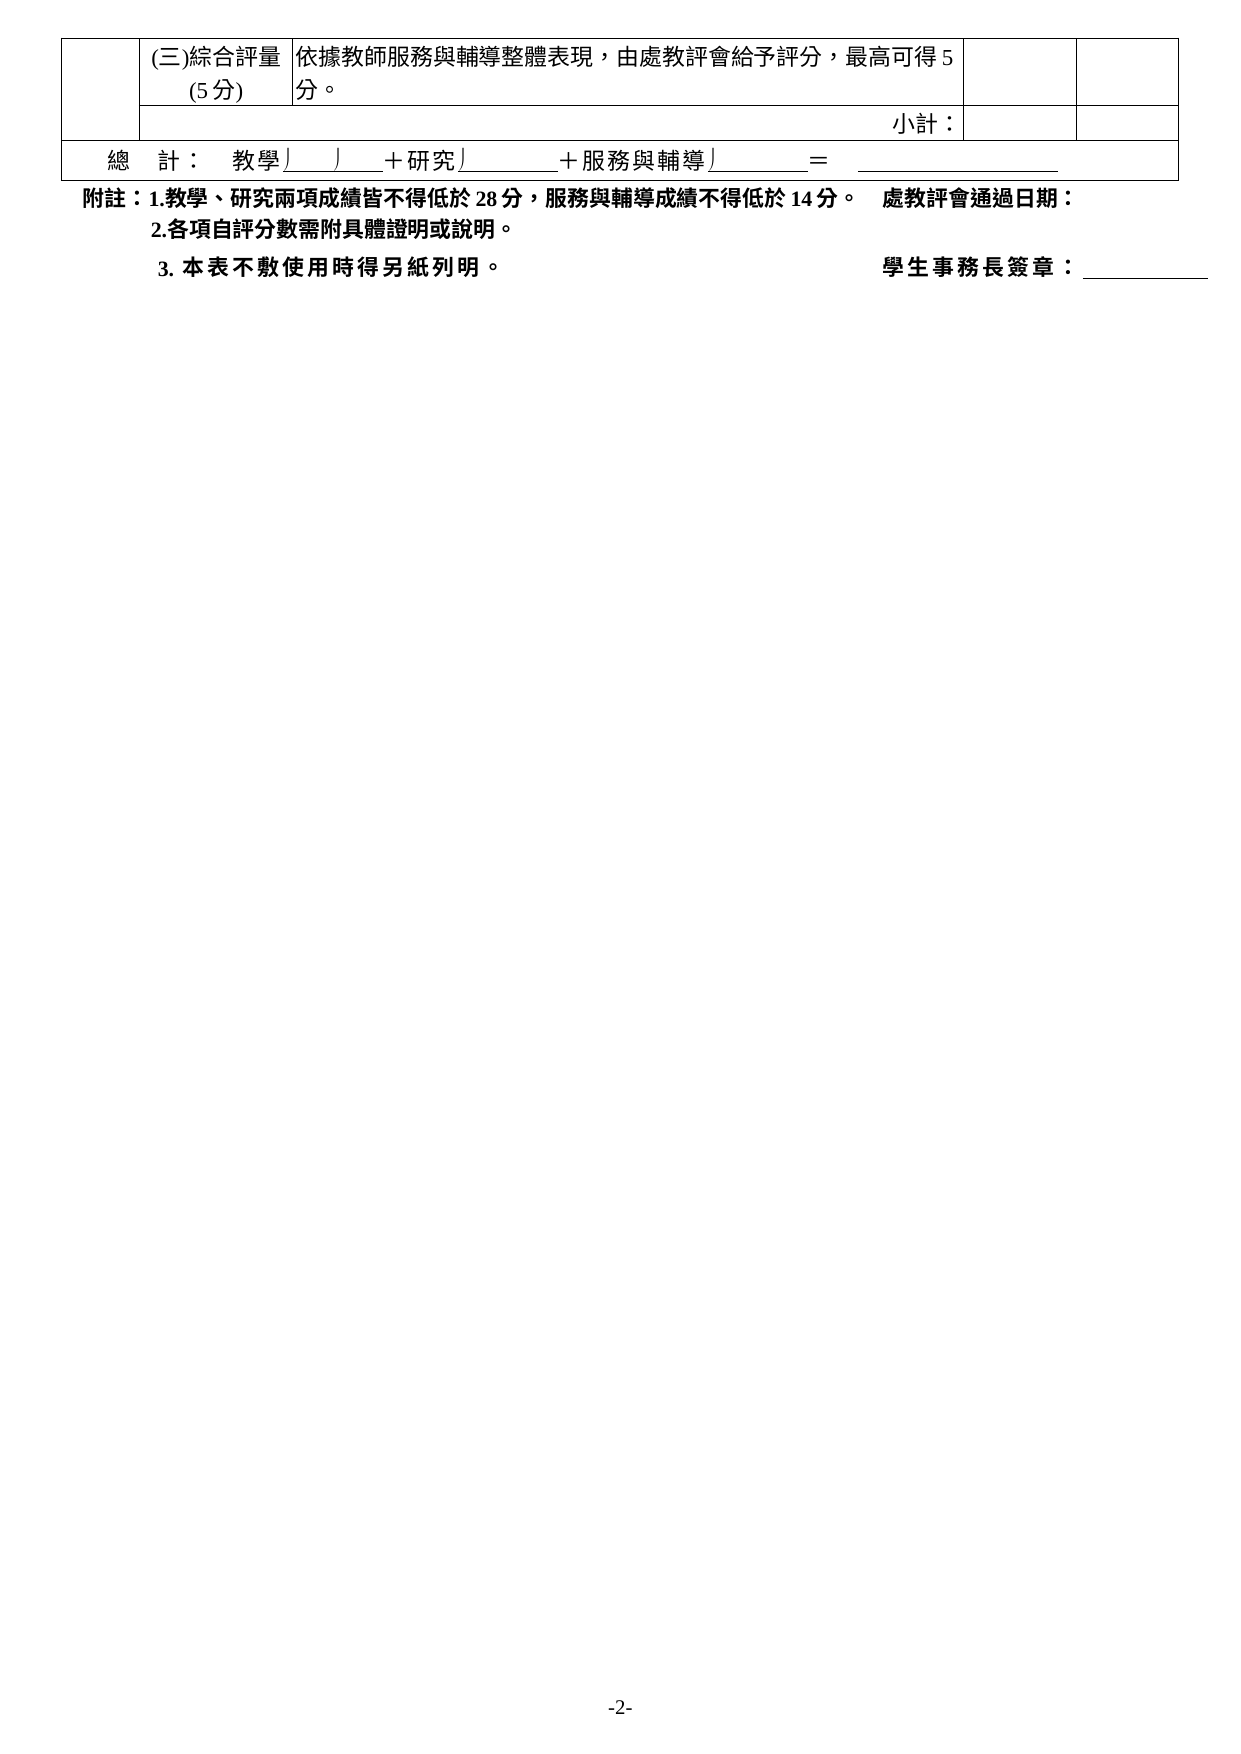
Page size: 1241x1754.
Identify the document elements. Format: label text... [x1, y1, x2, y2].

table_cell [964, 39, 1076, 105]
table_cell 依據教師服務與輔導整體表現，由處教評會給予評分，最高可得5分。 [293, 39, 963, 105]
table_cell [62, 39, 139, 139]
text 3.本表不敷使用時得另紙列明。 學生事務長簽章： [151, 244, 1208, 281]
table_cell [1077, 39, 1178, 105]
table_cell 總 計： 教學  ＋研究 ＋服務與輔導 ＝ [62, 141, 1178, 179]
table_cell [964, 106, 1076, 139]
text 2.各項自評分數需附具體證明或說明。 [151, 212, 1208, 244]
table_cell 小計： [140, 106, 963, 139]
table_cell (三)綜合評量(5分) [140, 39, 292, 105]
text 附註：1.教學、研究兩項成績皆不得低於28分，服務與輔導成績不得低於14分。 處教評會通過日期： [83, 181, 1208, 212]
table_cell [1077, 106, 1178, 139]
